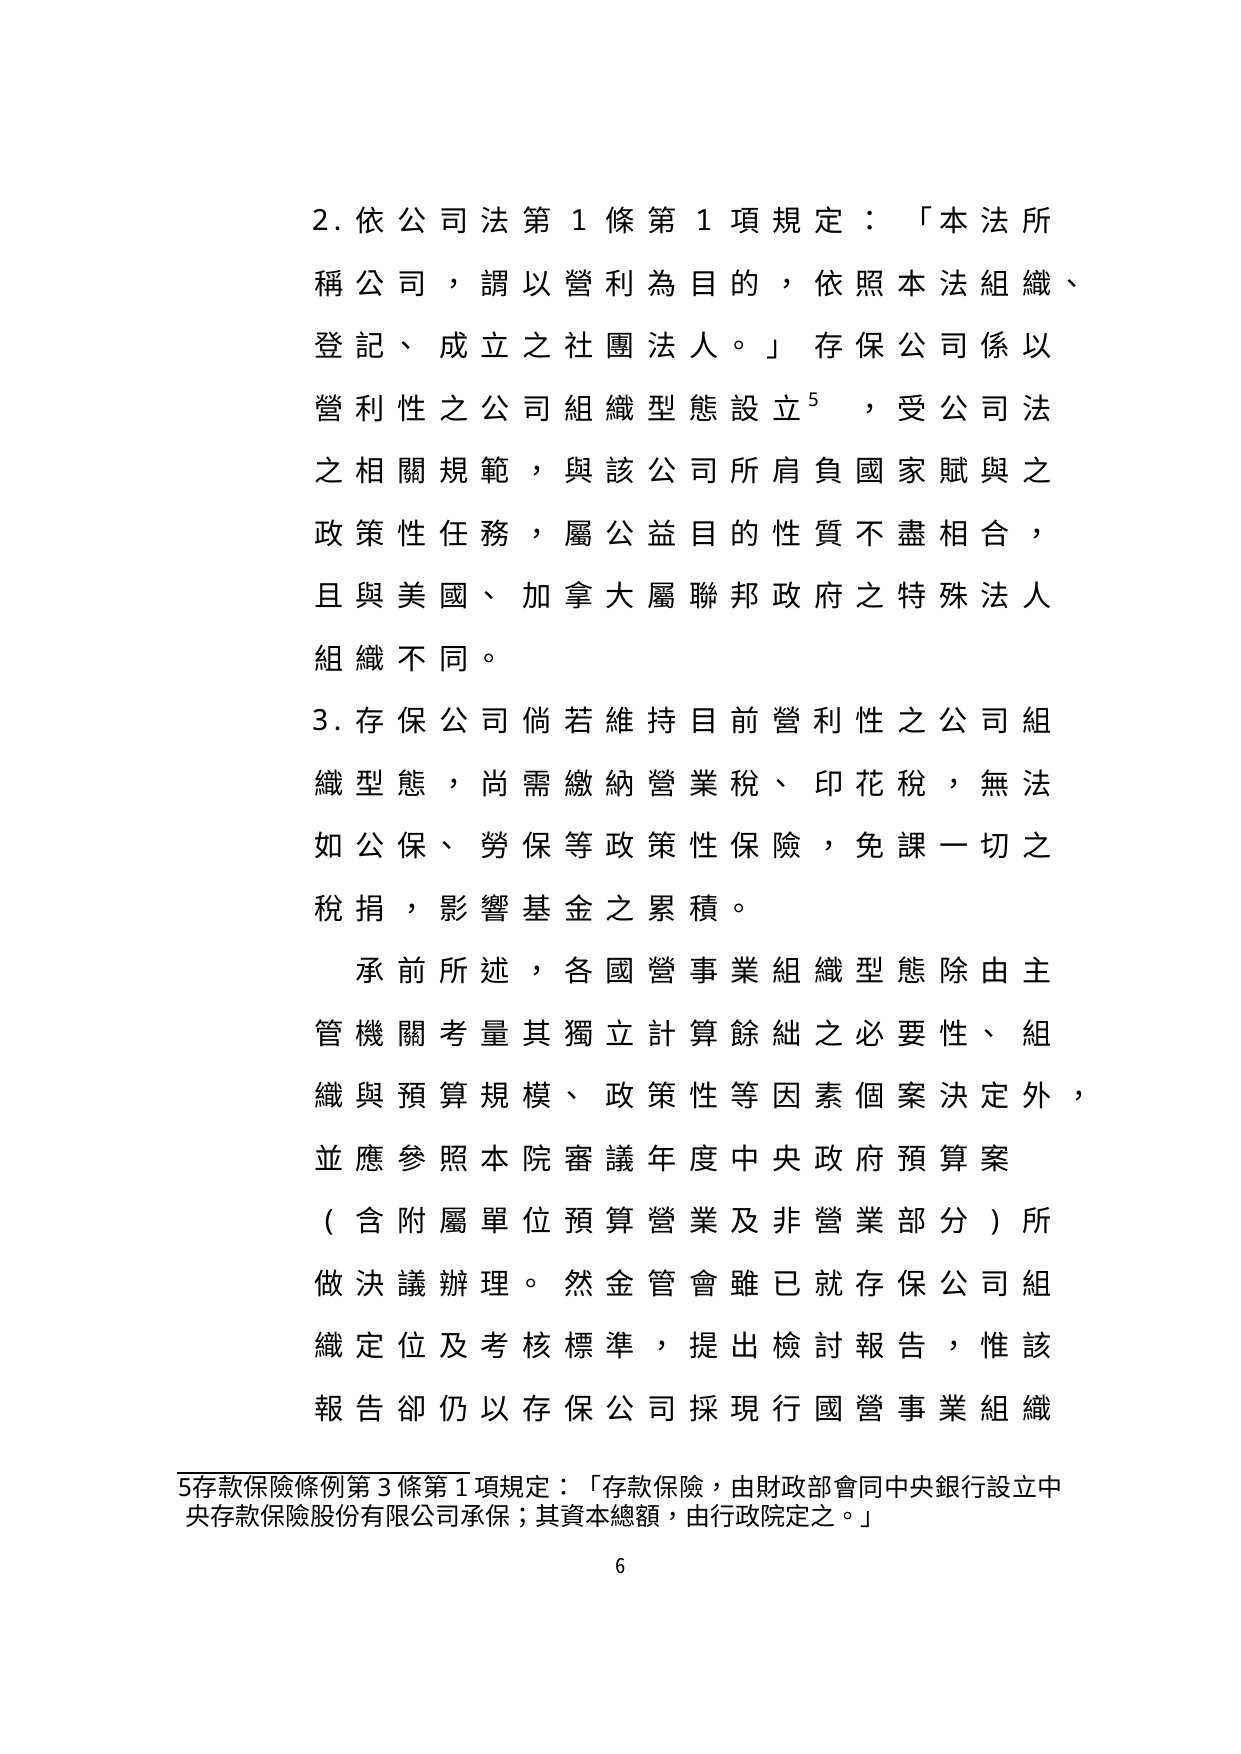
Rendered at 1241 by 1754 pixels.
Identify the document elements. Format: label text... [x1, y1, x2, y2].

text 存款保險條例第3條第1項規定：「存款保險，由財政部會同中央銀行設立中央存款保險股份有限公司承保；其資本總額，由行政院定之。」 [177, 1473, 1063, 1532]
text 2.依公司法第1條第1項規定：「本法所稱公司，謂以營利為目的，依照本法組織、登記、成立之社團法人。」存保公司係以營利性之公司組織型態設立，受公司法之相關規範，與該公司所肩負國家賦與之政策性任務，屬公益目的性質不盡相合，且與美國、加拿大屬聯邦政府之特殊法人組織不同。 [271, 177, 1058, 677]
text 3.存保公司倘若維持目前營利性之公司組織型態，尚需繳納營業稅、印花稅，無法如公保、勞保等政策性保險，免課一切之稅捐，影響基金之累積。 [271, 677, 1058, 927]
text 承前所述，各國營事業組織型態除由主管機關考量其獨立計算餘絀之必要性、組織與預算規模、政策性等因素個案決定外，並應參照本院審議年度中央政府預算案(含附屬單位預算營業及非營業部分)所做決議辦理。然金管會雖已就存保公司組織定位及考核標準，提出檢討報告，惟該報告卻仍以存保公司採現行國營事業組織經營有其歷史背景及經營彈性等為由，維持營利性國營事業之定位及考核標準，致存保公司雖肩負存款保險政策性任務，卻無法比照公保、勞保等政策性保險，免課一切稅捐，不利存保準備金之累積。 [271, 927, 1058, 1427]
